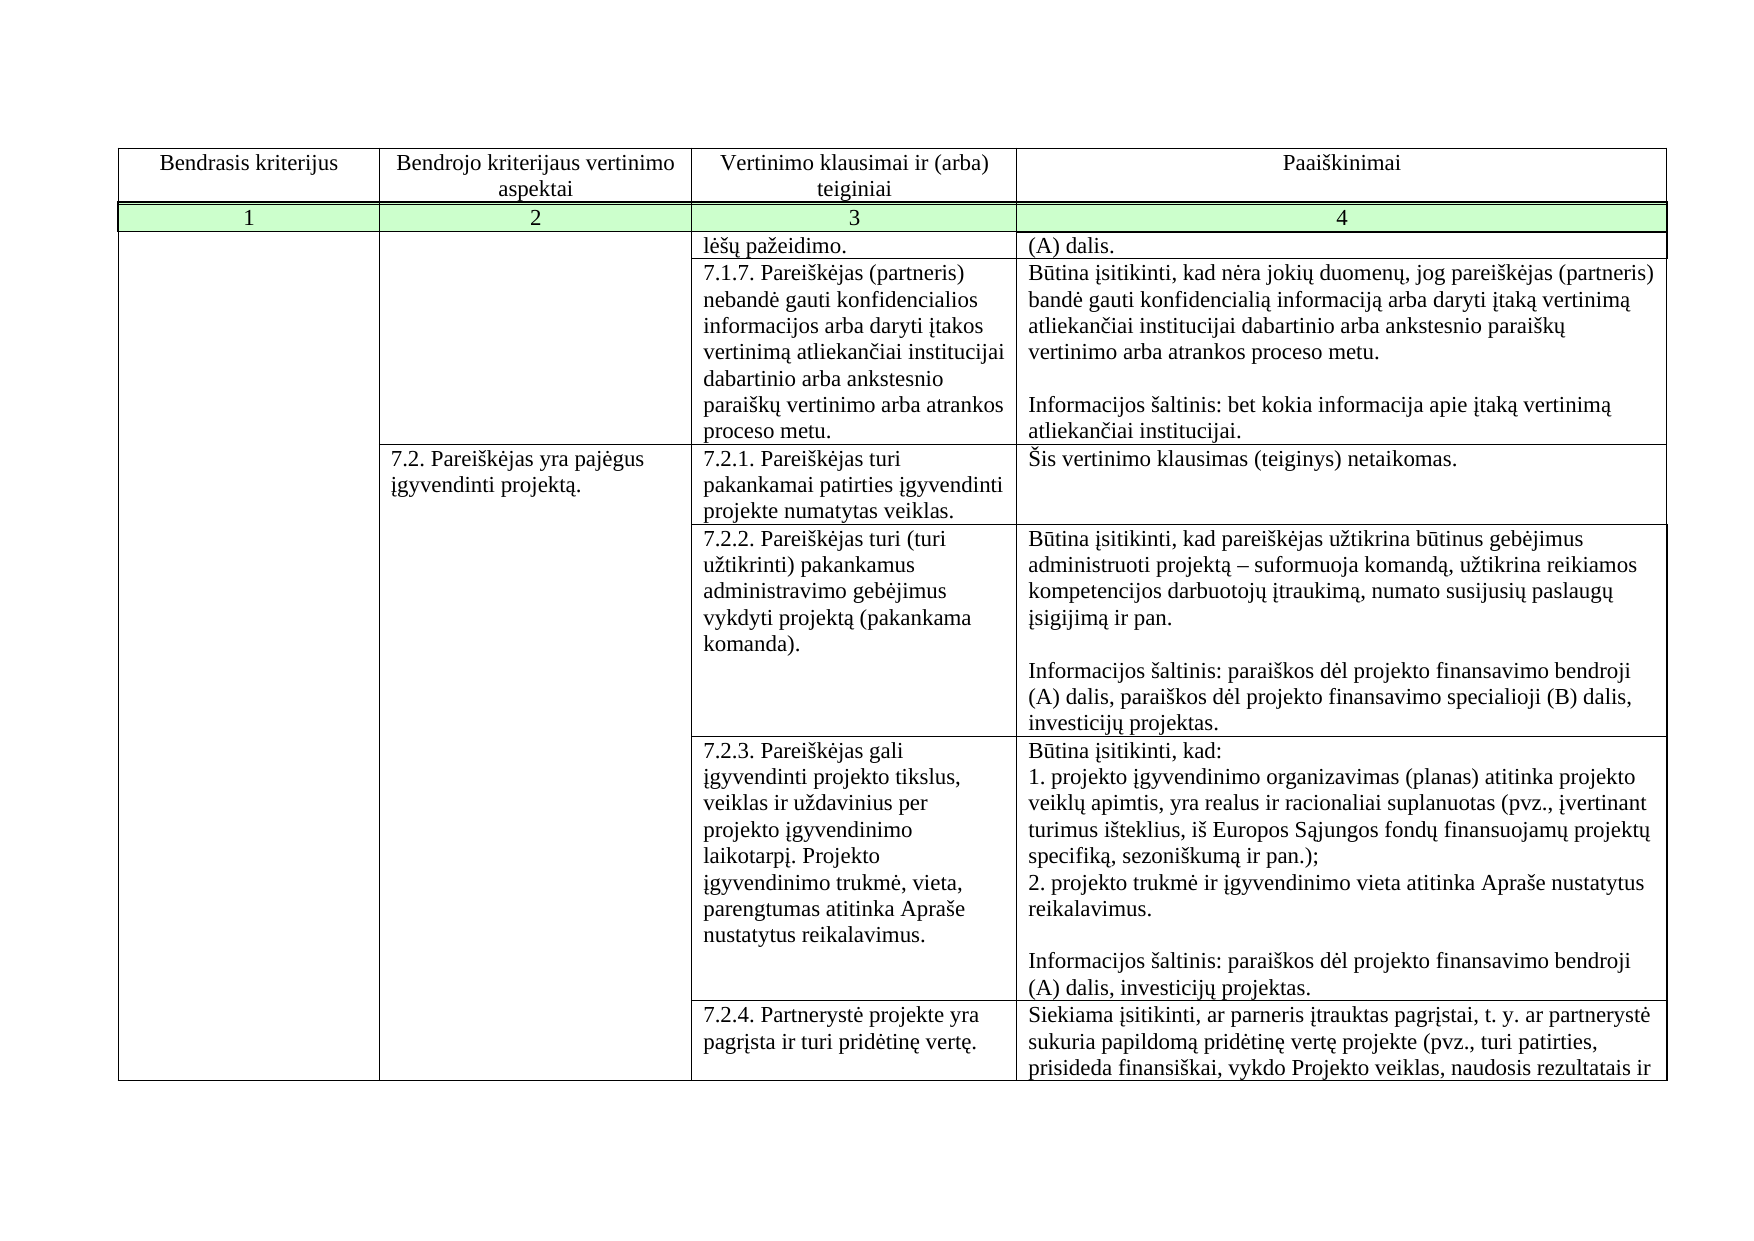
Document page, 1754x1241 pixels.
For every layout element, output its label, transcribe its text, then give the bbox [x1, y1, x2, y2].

table_header Vertinimo klausimai ir (arba) teiginiai [692, 149, 1016, 201]
table_cell 7.2.2. Pareiškėjas turi (turi užtikrinti) pakankamus administravimo gebėjimus vykdyti projektą (pakankama komanda). [692, 525, 1016, 736]
table_cell 4 [1017, 205, 1666, 231]
table_header Bendrasis kriterijus [119, 149, 379, 201]
table_cell Būtina įsitikinti, kad nėra jokių duomenų, jog pareiškėjas (partneris) bandė gauti konfidencialią informaciją arba daryti įtaką vertinimą atliekančiai institucijai dabartinio arba ankstesnio paraiškų vertinimo arba atrankos proceso metu. Informacijos šaltinis: bet kokia informacija apie įtaką vertinimą atliekančiai institucijai. [1017, 259, 1666, 444]
table_cell 7.2. Pareiškėjas yra pajėgus įgyvendinti projektą. [380, 445, 691, 1080]
table_cell [119, 232, 379, 1080]
table_cell 7.2.4. Partnerystė projekte yra pagrįsta ir turi pridėtinę vertę. [692, 1001, 1016, 1080]
table_cell 7.1.7. Pareiškėjas (partneris) nebandė gauti konfidencialios informacijos arba daryti įtakos vertinimą atliekančiai institucijai dabartinio arba ankstesnio paraiškų vertinimo arba atrankos proceso metu. [692, 259, 1016, 444]
table_cell 2 [380, 205, 691, 231]
table_cell 1 [119, 205, 379, 231]
table_cell (A) dalis. [1017, 233, 1666, 258]
table_cell Būtina įsitikinti, kad: 1. projekto įgyvendinimo organizavimas (planas) atitinka projekto veiklų apimtis, yra realus ir racionaliai suplanuotas (pvz., įvertinant turimus išteklius, iš Europos Sąjungos fondų finansuojamų projektų specifiką, sezoniškumą ir pan.); 2. projekto trukmė ir įgyvendinimo vieta atitinka Apraše nustatytus reikalavimus. Informacijos šaltinis: paraiškos dėl projekto finansavimo bendroji (A) dalis, investicijų projektas. [1017, 737, 1666, 1000]
table_header Paaiškinimai [1017, 149, 1666, 201]
table_cell Būtina įsitikinti, kad pareiškėjas užtikrina būtinus gebėjimus administruoti projektą – suformuoja komandą, užtikrina reikiamos kompetencijos darbuotojų įtraukimą, numato susijusių paslaugų įsigijimą ir pan. Informacijos šaltinis: paraiškos dėl projekto finansavimo bendroji (A) dalis, paraiškos dėl projekto finansavimo specialioji (B) dalis, investicijų projektas. [1017, 525, 1666, 736]
table_cell Siekiama įsitikinti, ar parneris įtrauktas pagrįstai, t. y. ar partnerystė sukuria papildomą pridėtinę vertę projekte (pvz., turi patirties, prisideda finansiškai, vykdo Projekto veiklas, naudosis rezultatais ir [1017, 1001, 1666, 1080]
table_cell lėšų pažeidimo. [692, 232, 1016, 258]
table_cell 7.2.3. Pareiškėjas gali įgyvendinti projekto tikslus, veiklas ir uždavinius per projekto įgyvendinimo laikotarpį. Projekto įgyvendinimo trukmė, vieta, parengtumas atitinka Apraše nustatytus reikalavimus. [692, 737, 1016, 1000]
table_header Bendrojo kriterijaus vertinimo aspektai [380, 149, 691, 201]
table_cell Šis vertinimo klausimas (teiginys) netaikomas. [1017, 445, 1666, 524]
table_cell 7.2.1. Pareiškėjas turi pakankamai patirties įgyvendinti projekte numatytas veiklas. [692, 445, 1016, 524]
table_cell [380, 232, 691, 444]
table_cell 3 [692, 205, 1016, 231]
